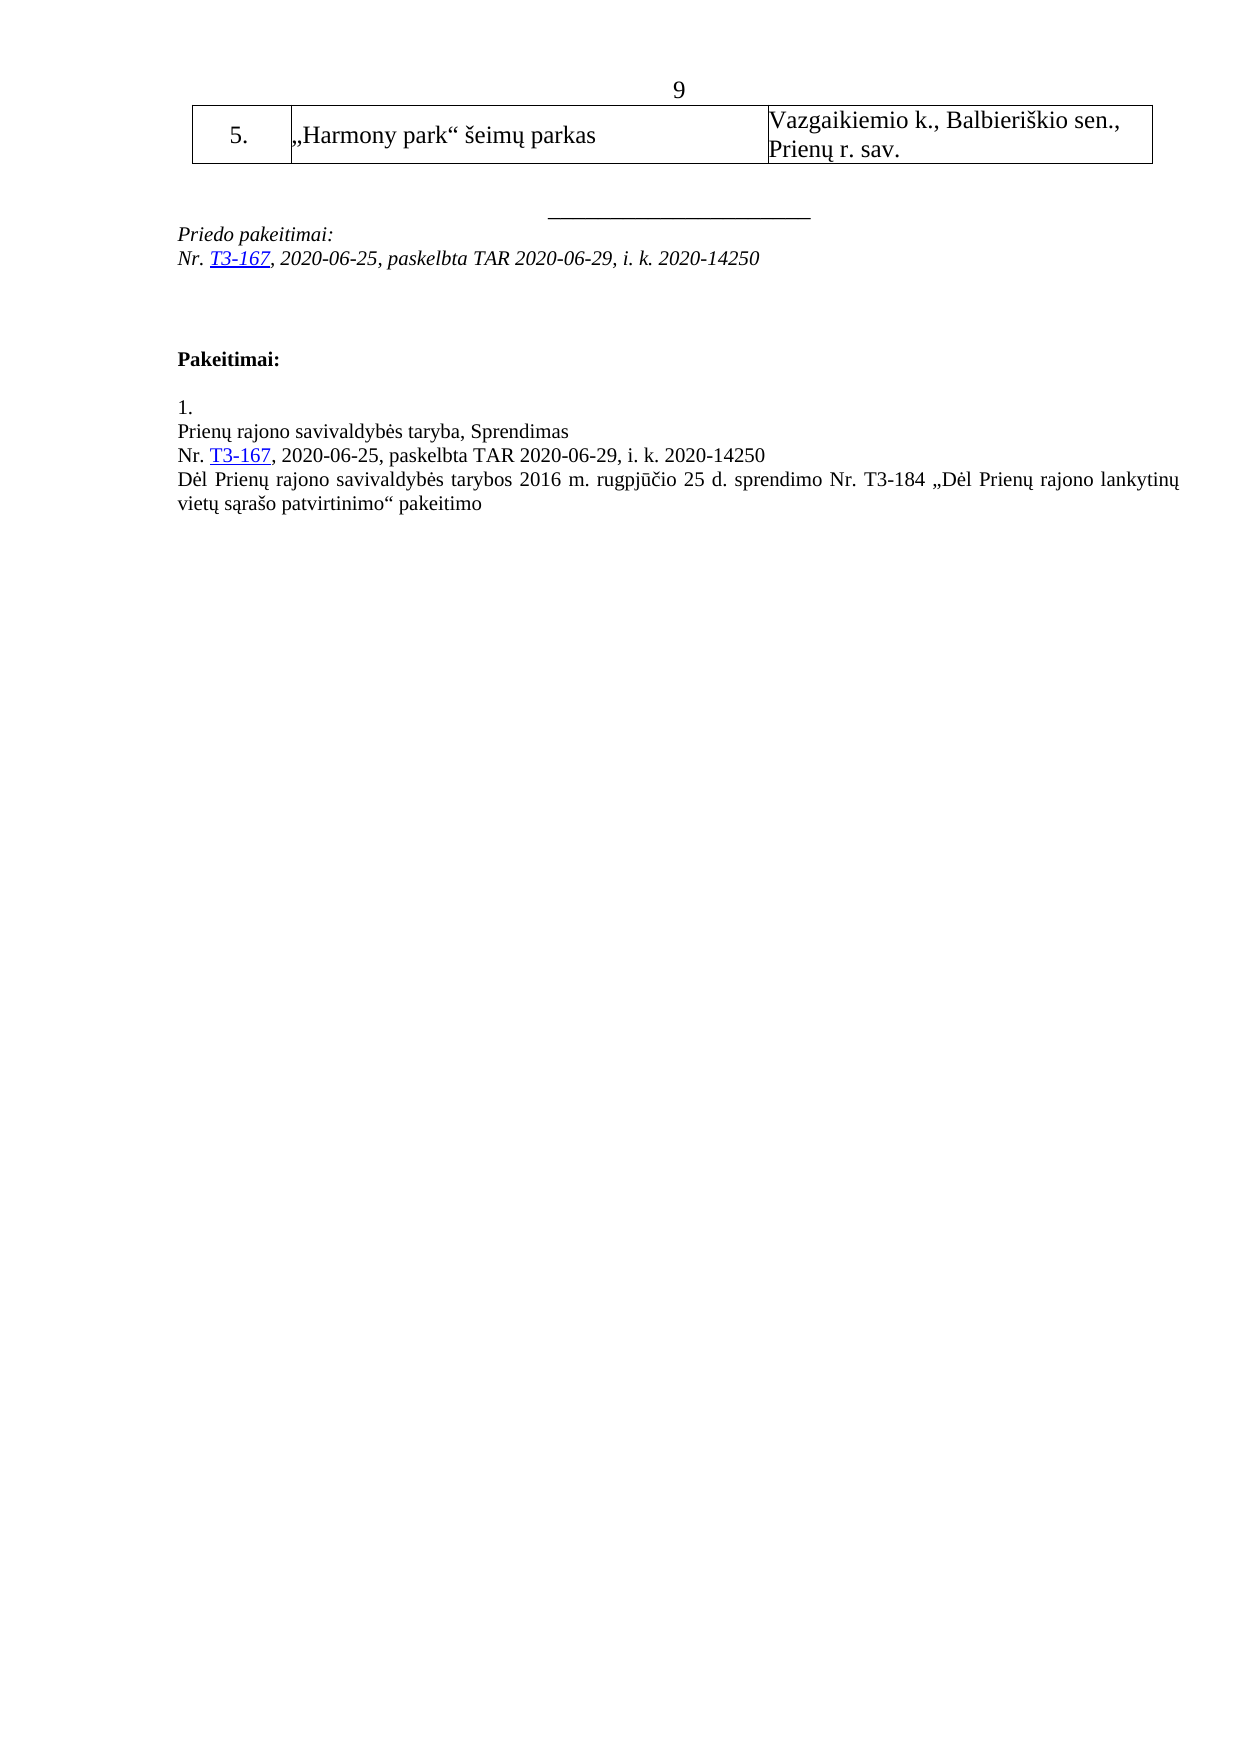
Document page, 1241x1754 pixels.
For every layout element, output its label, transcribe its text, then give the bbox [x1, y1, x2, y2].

text Dėl Prienų rajono savivaldybės tarybos 2016 m. rugpjūčio 25 d. sprendimo Nr. T3-184 „Dėl Prienų rajono lankytinų vietų sąrašo patvirtinimo“ pakeitimo [177, 467, 1181, 515]
text Nr. T3-167, 2020-06-25, paskelbta TAR 2020-06-29, i. k. 2020-14250 [177, 443, 1181, 467]
text Nr. T3-167, 2020-06-25, paskelbta TAR 2020-06-29, i. k. 2020-14250 [177, 246, 1181, 270]
text Pakeitimai: [177, 347, 1181, 371]
table_cell „Harmony park“ šeimų parkas [292, 106, 768, 163]
table_cell Vazgaikiemio k., Balbieriškio sen., Prienų r. sav. [769, 106, 1152, 163]
text _____________________ [177, 193, 1181, 222]
table_cell 5. [193, 106, 291, 163]
text Prienų rajono savivaldybės taryba, Sprendimas [177, 419, 1181, 443]
text Priedo pakeitimai: [177, 222, 1181, 246]
text 1. [177, 395, 1181, 419]
